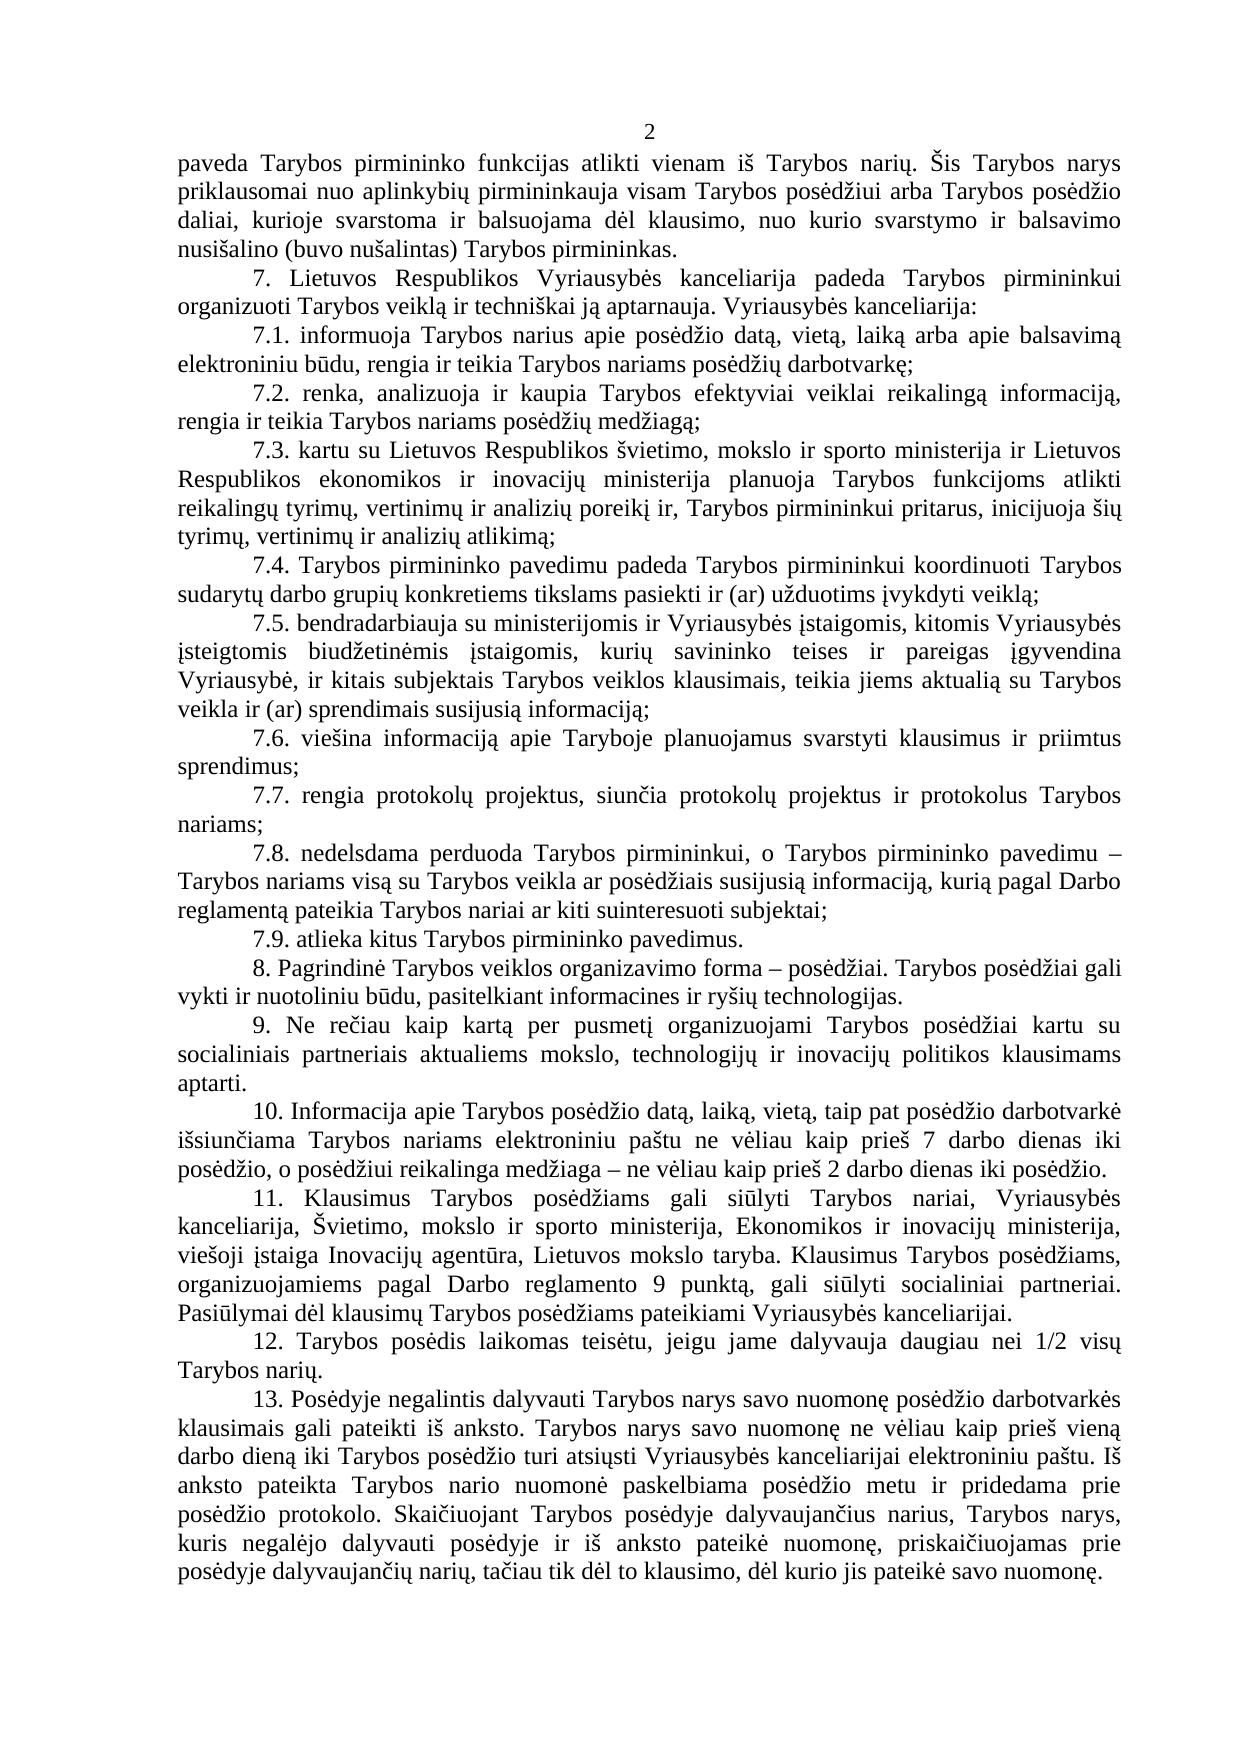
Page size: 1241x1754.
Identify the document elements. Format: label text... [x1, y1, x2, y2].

text 7.1. informuoja Tarybos narius apie posėdžio datą, vietą, laiką arba apie balsavimą elektroniniu būdu, rengia ir teikia Tarybos nariams posėdžių darbotvarkę; [177, 320, 1122, 378]
text 7.2. renka, analizuoja ir kaupia Tarybos efektyviai veiklai reikalingą informaciją, rengia ir teikia Tarybos nariams posėdžių medžiagą; [177, 378, 1122, 435]
text 12. Tarybos posėdis laikomas teisėtu, jeigu jame dalyvauja daugiau nei 1/2 visų Tarybos narių. [177, 1326, 1122, 1384]
text 7.5. bendradarbiauja su ministerijomis ir Vyriausybės įstaigomis, kitomis Vyriausybės įsteigtomis biudžetinėmis įstaigomis, kurių savininko teises ir pareigas įgyvendina Vyriausybė, ir kitais subjektais Tarybos veiklos klausimais, teikia jiems aktualią su Tarybos veikla ir (ar) sprendimais susijusią informaciją; [177, 608, 1122, 723]
text 7.7. rengia protokolų projektus, siunčia protokolų projektus ir protokolus Tarybos nariams; [177, 780, 1122, 838]
text 10. Informacija apie Tarybos posėdžio datą, laiką, vietą, taip pat posėdžio darbotvarkė išsiunčiama Tarybos nariams elektroniniu paštu ne vėliau kaip prieš 7 darbo dienas iki posėdžio, o posėdžiui reikalinga medžiaga – ne vėliau kaip prieš 2 darbo dienas iki posėdžio. [177, 1096, 1122, 1183]
text 9. Ne rečiau kaip kartą per pusmetį organizuojami Tarybos posėdžiai kartu su socialiniais partneriais aktualiems mokslo, technologijų ir inovacijų politikos klausimams aptarti. [177, 1010, 1122, 1096]
text 7.8. nedelsdama perduoda Tarybos pirmininkui, o Tarybos pirmininko pavedimu – Tarybos nariams visą su Tarybos veikla ar posėdžiais susijusią informaciją, kurią pagal Darbo reglamentą pateikia Tarybos nariai ar kiti suinteresuoti subjektai; [177, 838, 1122, 924]
text 7. Lietuvos Respublikos Vyriausybės kanceliarija padeda Tarybos pirmininkui organizuoti Tarybos veiklą ir techniškai ją aptarnauja. Vyriausybės kanceliarija: [177, 263, 1122, 320]
text 13. Posėdyje negalintis dalyvauti Tarybos narys savo nuomonę posėdžio darbotvarkės klausimais gali pateikti iš anksto. Tarybos narys savo nuomonę ne vėliau kaip prieš vieną darbo dieną iki Tarybos posėdžio turi atsiųsti Vyriausybės kanceliarijai elektroniniu paštu. Iš anksto pateikta Tarybos nario nuomonė paskelbiama posėdžio metu ir pridedama prie posėdžio protokolo. Skaičiuojant Tarybos posėdyje dalyvaujančius narius, Tarybos narys, kuris negalėjo dalyvauti posėdyje ir iš anksto pateikė nuomonę, priskaičiuojamas prie posėdyje dalyvaujančių narių, tačiau tik dėl to klausimo, dėl kurio jis pateikė savo nuomonę. [177, 1384, 1122, 1585]
text 11. Klausimus Tarybos posėdžiams gali siūlyti Tarybos nariai, Vyriausybės kanceliarija, Švietimo, mokslo ir sporto ministerija, Ekonomikos ir inovacijų ministerija, viešoji įstaiga Inovacijų agentūra, Lietuvos mokslo taryba. Klausimus Tarybos posėdžiams, organizuojamiems pagal Darbo reglamento 9 punktą, gali siūlyti socialiniai partneriai. Pasiūlymai dėl klausimų Tarybos posėdžiams pateikiami Vyriausybės kanceliarijai. [177, 1183, 1122, 1326]
text 7.6. viešina informaciją apie Taryboje planuojamus svarstyti klausimus ir priimtus sprendimus; [177, 723, 1122, 780]
text 7.3. kartu su Lietuvos Respublikos švietimo, mokslo ir sporto ministerija ir Lietuvos Respublikos ekonomikos ir inovacijų ministerija planuoja Tarybos funkcijoms atlikti reikalingų tyrimų, vertinimų ir analizių poreikį ir, Tarybos pirmininkui pritarus, inicijuoja šių tyrimų, vertinimų ir analizių atlikimą; [177, 435, 1122, 550]
text paveda Tarybos pirmininko funkcijas atlikti vienam iš Tarybos narių. Šis Tarybos narys priklausomai nuo aplinkybių pirmininkauja visam Tarybos posėdžiui arba Tarybos posėdžio daliai, kurioje svarstoma ir balsuojama dėl klausimo, nuo kurio svarstymo ir balsavimo nusišalino (buvo nušalintas) Tarybos pirmininkas. [177, 148, 1122, 263]
text 7.4. Tarybos pirmininko pavedimu padeda Tarybos pirmininkui koordinuoti Tarybos sudarytų darbo grupių konkretiems tikslams pasiekti ir (ar) užduotims įvykdyti veiklą; [177, 550, 1122, 608]
text 7.9. atlieka kitus Tarybos pirmininko pavedimus. [177, 924, 1122, 953]
text 8. Pagrindinė Tarybos veiklos organizavimo forma – posėdžiai. Tarybos posėdžiai gali vykti ir nuotoliniu būdu, pasitelkiant informacines ir ryšių technologijas. [177, 953, 1122, 1010]
